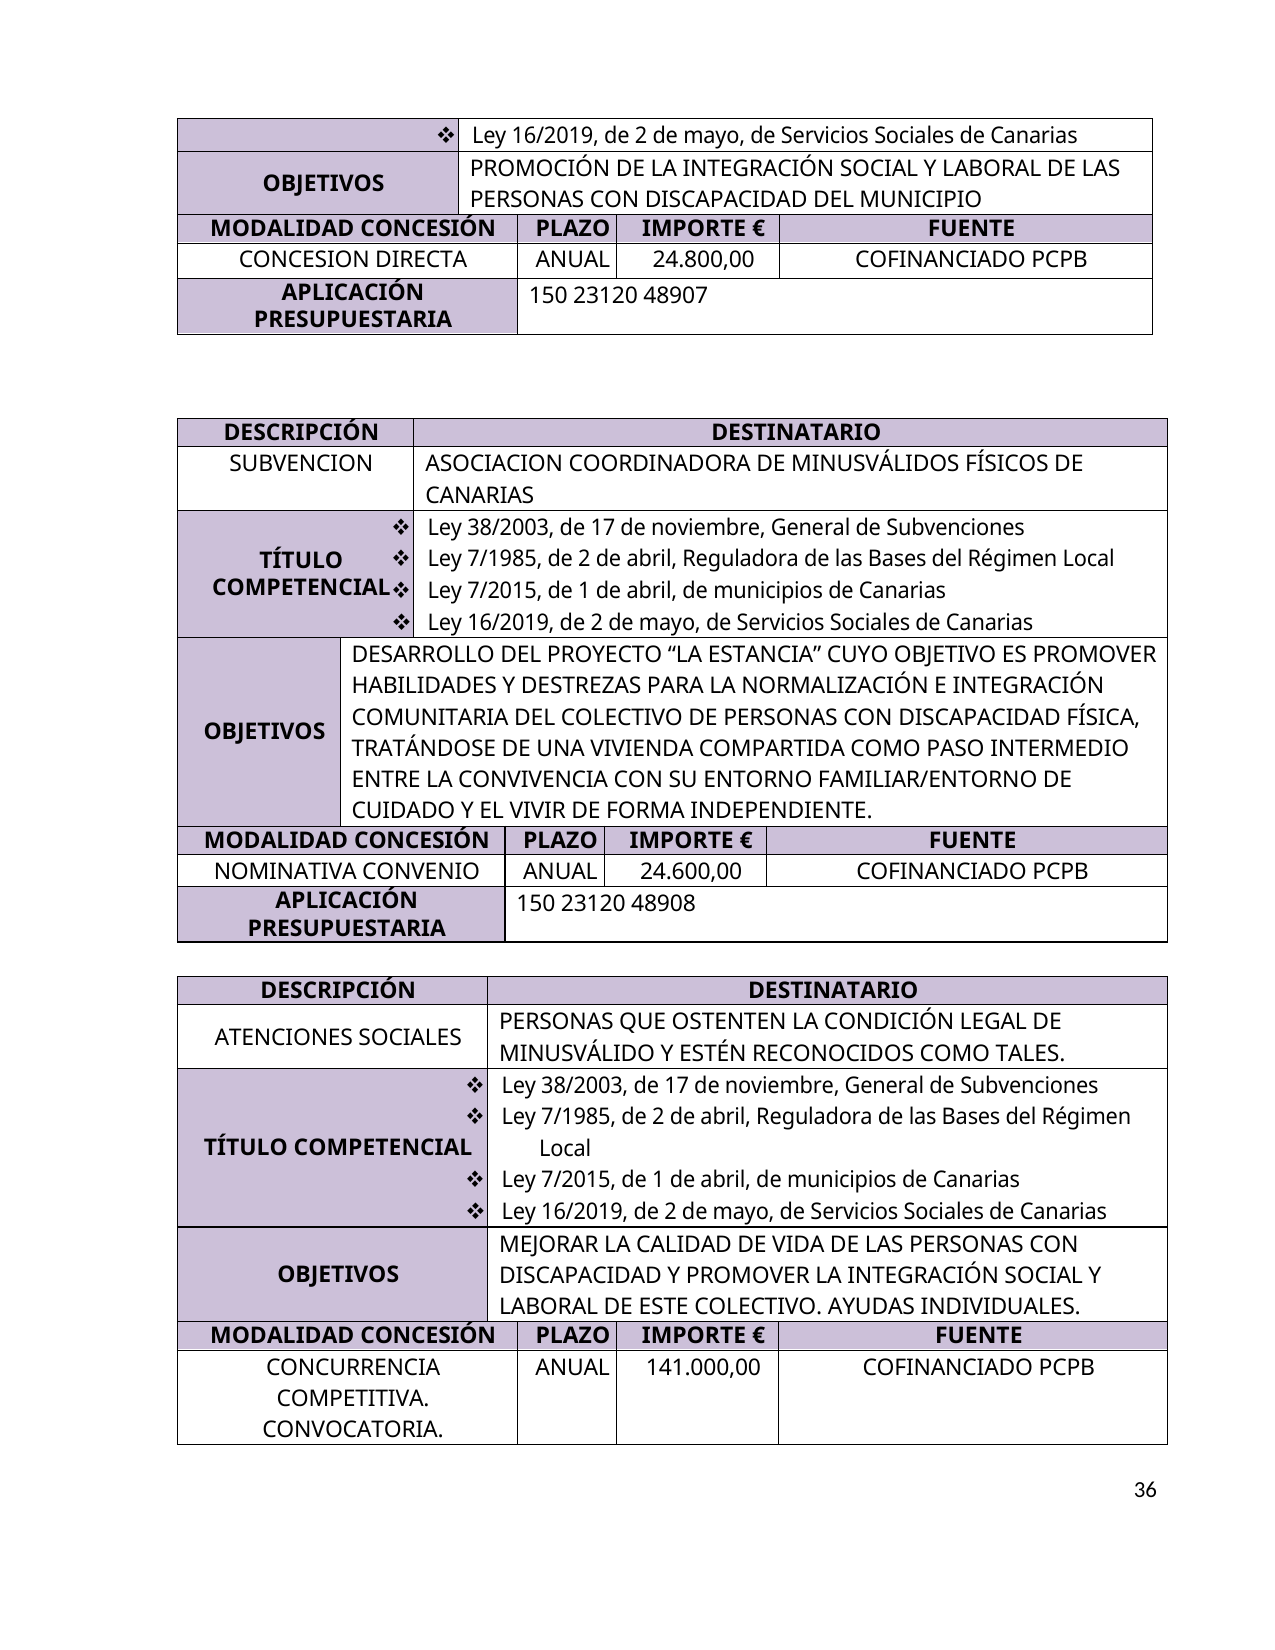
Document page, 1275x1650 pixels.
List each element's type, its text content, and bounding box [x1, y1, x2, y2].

table_cell COFINANCIADO PCPB [779, 1351, 1167, 1444]
table_cell IMPORTE € [617, 215, 779, 242]
table_cell CONCESION DIRECTA [178, 244, 517, 278]
table_header DESCRIPCIÓN [178, 419, 413, 446]
table_cell MODALIDAD CONCESIÓN [178, 215, 517, 242]
table_header DESCRIPCIÓN [178, 977, 487, 1004]
table_cell MODALIDAD CONCESIÓN [178, 1322, 517, 1349]
table_cell SUBVENCION [178, 447, 413, 510]
table_cell ANUAL [506, 855, 604, 886]
table_cell 141.000,00 [617, 1351, 778, 1444]
table_cell 150 23120 48908 [506, 887, 1167, 941]
table_cell ANUAL [518, 1351, 616, 1444]
table_cell PERSONAS QUE OSTENTEN LA CONDICIÓN LEGAL DE MINUSVÁLIDO Y ESTÉN RECONOCIDOS COMO TALES. [488, 1005, 1167, 1068]
table_cell MEJORAR LA CALIDAD DE VIDA DE LAS PERSONAS CON DISCAPACIDAD Y PROMOVER LA INTEGRACIÓN SOCIAL Y LABORAL DE ESTE COLECTIVO. AYUDAS INDIVIDUALES. [488, 1228, 1167, 1321]
table_cell Ley 16/2019, de 2 de mayo, de Servicios Sociales de Canarias [459, 119, 1152, 151]
table_cell 24.800,00 [617, 244, 779, 278]
table_header DESTINATARIO [488, 977, 1167, 1004]
table_cell FUENTE [779, 1322, 1167, 1349]
table_cell APLICACIÓN PRESUPUESTARIA [178, 279, 517, 333]
table_cell TÍTULO COMPETENCIAL [178, 119, 458, 151]
table_cell IMPORTE € [605, 827, 766, 854]
table_cell PLAZO [518, 215, 616, 242]
table_cell Ley 38/2003, de 17 de noviembre, General de Subvenciones Ley 7/1985, de 2 de abril, Reguladora de las Bases del Régimen Local Ley 7/2015, de 1 de abril, de municipios de Canarias Ley 16/2019, de 2 de mayo, de Servicios Sociales de Canarias [488, 1069, 1167, 1226]
table_cell TÍTULO COMPETENCIAL [178, 511, 413, 637]
table_cell CONCURRENCIA COMPETITIVA. CONVOCATORIA. [178, 1351, 517, 1444]
table_cell FUENTE [767, 827, 1167, 854]
table_cell PROMOCIÓN DE LA INTEGRACIÓN SOCIAL Y LABORAL DE LAS PERSONAS CON DISCAPACIDAD DEL MUNICIPIO [459, 152, 1152, 214]
table_cell COFINANCIADO PCPB [767, 855, 1167, 886]
table_cell COFINANCIADO PCPB [780, 244, 1152, 278]
table_cell ASOCIACION COORDINADORA DE MINUSVÁLIDOS FÍSICOS DE CANARIAS [414, 447, 1167, 510]
table_cell NOMINATIVA CONVENIO [178, 855, 504, 886]
table_cell FUENTE [780, 215, 1152, 242]
table_cell ANUAL [518, 244, 616, 278]
table_cell ATENCIONES SOCIALES [178, 1005, 487, 1068]
table_cell APLICACIÓN PRESUPUESTARIA [178, 887, 504, 941]
table_cell 150 23120 48907 [518, 279, 1152, 333]
table_cell PLAZO [506, 827, 604, 854]
table_cell OBJETIVOS [178, 152, 458, 214]
table_cell TÍTULO COMPETENCIAL [178, 1069, 487, 1226]
table_cell MODALIDAD CONCESIÓN [178, 827, 504, 854]
table_cell OBJETIVOS [178, 1228, 487, 1321]
table_cell PLAZO [518, 1322, 616, 1349]
table_cell IMPORTE € [617, 1322, 778, 1349]
table_header DESTINATARIO [414, 419, 1167, 446]
table_cell DESARROLLO DEL PROYECTO “LA ESTANCIA” CUYO OBJETIVO ES PROMOVER HABILIDADES Y DESTREZAS PARA LA NORMALIZACIÓN E INTEGRACIÓN COMUNITARIA DEL COLECTIVO DE PERSONAS CON DISCAPACIDAD FÍSICA, TRATÁNDOSE DE UNA VIVIENDA COMPARTIDA COMO PASO INTERMEDIO ENTRE LA CONVIVENCIA CON SU ENTORNO FAMILIAR/ENTORNO DE CUIDADO Y EL VIVIR DE FORMA INDEPENDIENTE. [341, 638, 1167, 826]
table_cell OBJETIVOS [178, 638, 340, 826]
table_cell Ley 38/2003, de 17 de noviembre, General de Subvenciones Ley 7/1985, de 2 de abril, Reguladora de las Bases del Régimen Local Ley 7/2015, de 1 de abril, de municipios de Canarias Ley 16/2019, de 2 de mayo, de Servicios Sociales de Canarias [414, 511, 1167, 637]
table_cell 24.600,00 [605, 855, 766, 886]
